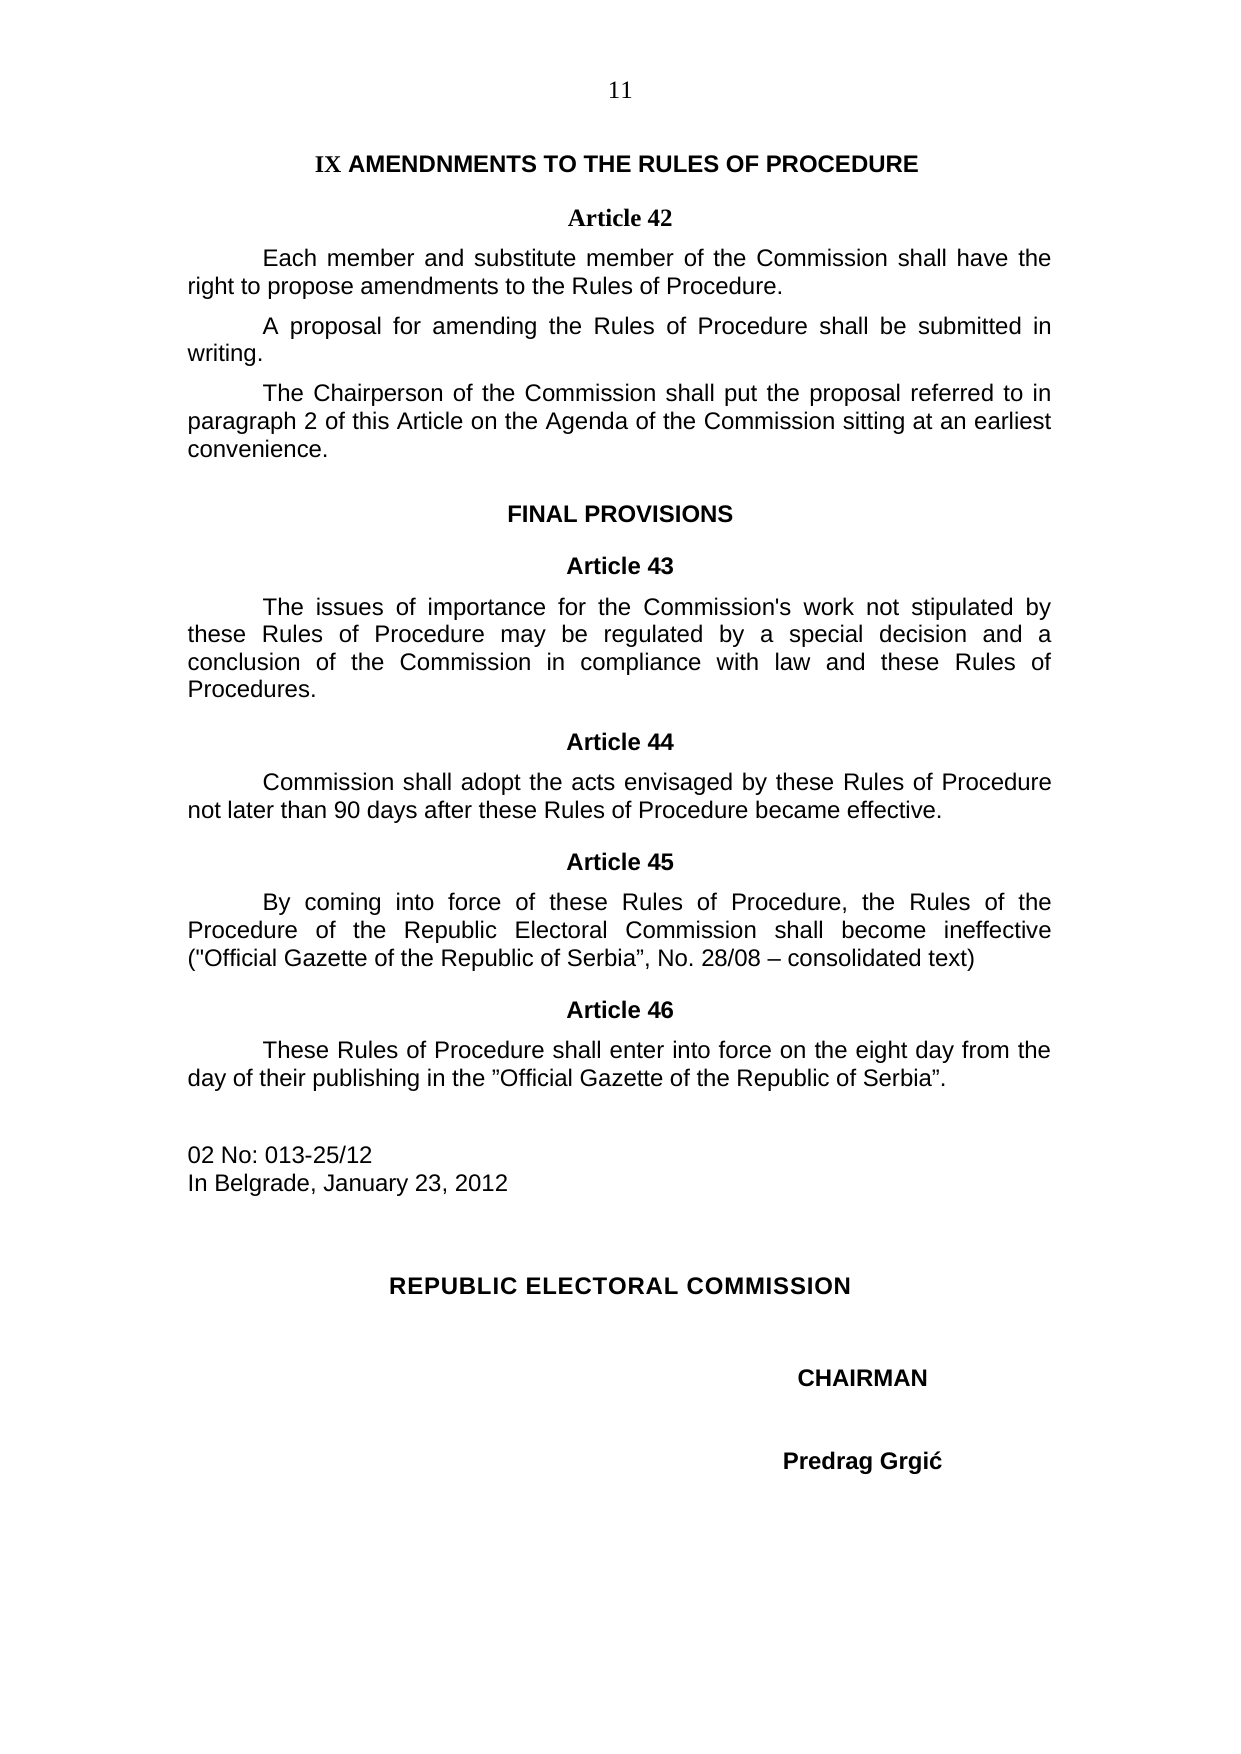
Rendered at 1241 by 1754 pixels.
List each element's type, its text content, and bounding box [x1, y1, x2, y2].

text Each member and substitute member of the Commission shall have the right to propose amendments to the Rules of Procedure. [187, 244, 1053, 299]
text Article 46 [187, 996, 1053, 1024]
text In Belgrade, January 23, 2012 [187, 1169, 1053, 1197]
text IX AMENDNMENTS TO THE RULES OF PROCEDURE [187, 150, 1053, 178]
text FINAL PROVISIONS [187, 500, 1053, 527]
text These Rules of Procedure shall enter into force on the eight day from the day of their publishing in the ”Official Gazette of the Republic of Serbia”. [187, 1036, 1053, 1091]
text Article 44 [187, 728, 1053, 755]
text REPUBLIC ELECTORAL COMMISSION [187, 1272, 1053, 1299]
text 02 No: 013-25/12 [187, 1141, 1053, 1169]
text By coming into force of these Rules of Procedure, the Rules of the Procedure of the Republic Electoral Commission shall become ineffective ("Official Gazette of the Republic of Serbia”, No. 28/08 – consolidated text) [187, 888, 1053, 971]
text CHAIRMAN [187, 1364, 1053, 1392]
text Article 43 [187, 552, 1053, 580]
text Article 45 [187, 848, 1053, 876]
text The issues of importance for the Commission's work not stipulated by these Rules of Procedure may be regulated by a special decision and a conclusion of the Commission in compliance with law and these Rules of Procedures. [187, 592, 1053, 703]
text The Chairperson of the Commission shall put the proposal referred to in paragraph 2 of this Article on the Agenda of the Commission sitting at an earliest convenience. [187, 379, 1053, 462]
text Commission shall adopt the acts envisaged by these Rules of Procedure not later than 90 days after these Rules of Procedure became effective. [187, 768, 1053, 823]
text Article 42 [187, 203, 1053, 231]
text Predrag Grgić [187, 1447, 1053, 1475]
text A proposal for amending the Rules of Procedure shall be submitted in writing. [187, 312, 1053, 367]
